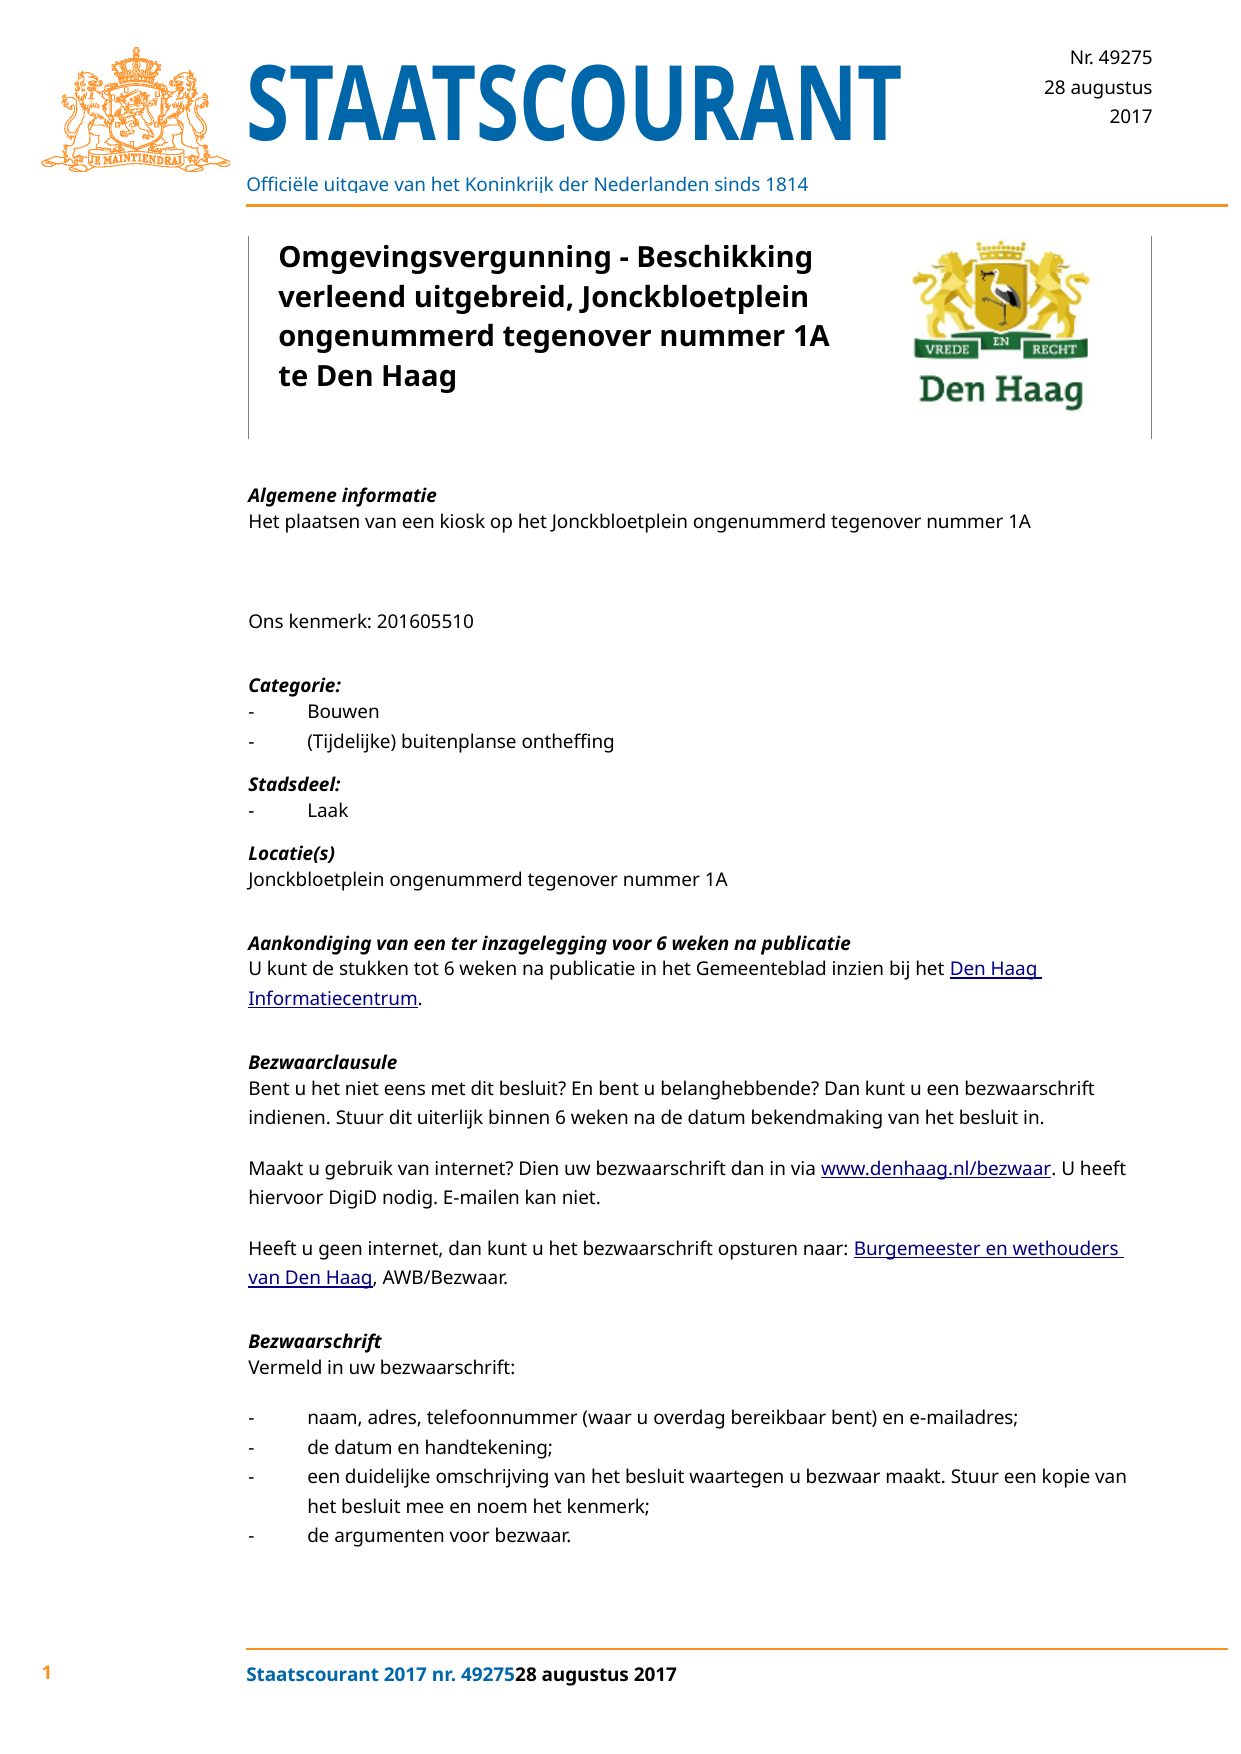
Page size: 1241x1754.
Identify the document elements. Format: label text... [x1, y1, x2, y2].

table_header [1103, 236, 1151, 413]
text Vermeld in uw bezwaarschrift: [248, 1354, 1152, 1380]
table_header [850, 236, 899, 413]
text Stadsdeel: [248, 771, 1152, 797]
list Bouwen [248, 698, 1152, 724]
text Jonckbloetplein ongenummerd tegenover nummer 1A [248, 866, 1152, 891]
text Aankondiging van een ter inzagelegging voor 6 weken na publicatie [248, 930, 1152, 955]
table_header [850, 414, 1151, 439]
text Bezwaarschrift [248, 1328, 1152, 1354]
text Heeft u geen internet, dan kunt u het bezwaarschrift opsturen naar: Burgemeester en wethouders van Den Haag, AWB/Bezwaar. [248, 1235, 1152, 1290]
text Bent u het niet eens met dit besluit? En bent u belanghebbende? Dan kunt u een bezwaarschrift indienen. Stuur dit uiterlijk binnen 6 weken na de datum bekendmaking van het besluit in. [248, 1075, 1152, 1130]
text Algemene informatie [248, 482, 1152, 508]
picture [41, 47, 231, 172]
list een duidelijke omschrijving van het besluit waartegen u bezwaar maakt. Stuur een kopie van het besluit mee en noem het kenmerk; [248, 1463, 1152, 1519]
list (Tijdelijke) buitenplanse ontheffing [248, 728, 1152, 754]
text U kunt de stukken tot 6 weken na publicatie in het Gemeenteblad inzien bij het Den Haag Informatiecentrum. [248, 955, 1152, 1011]
text Het plaatsen van een kiosk op het Jonckbloetplein ongenummerd tegenover nummer 1A [248, 508, 1152, 534]
list de datum en handtekening; [248, 1434, 1152, 1460]
text Categorie: [248, 673, 1152, 698]
text Locatie(s) [248, 840, 1152, 866]
text Ons kenmerk: 201605510 [248, 609, 1152, 634]
picture [899, 236, 1103, 414]
list naam, adres, telefoonnummer (waar u overdag bereikbaar bent) en e-mailadres; [248, 1404, 1152, 1430]
list de argumenten voor bezwaar. [248, 1523, 1152, 1548]
list Laak [248, 797, 1152, 823]
table_header Omgevingsvergunning - Beschikking verleend uitgebreid, Jonckbloetplein ongenummerd tegenover nummer 1A te Den Haag [249, 236, 850, 439]
text Maakt u gebruik van internet? Dien uw bezwaarschrift dan in via www.denhaag.nl/bezwaar. U heeft hiervoor DigiD nodig. E-mailen kan niet. [248, 1155, 1152, 1210]
text Bezwaarclausule [248, 1049, 1152, 1075]
